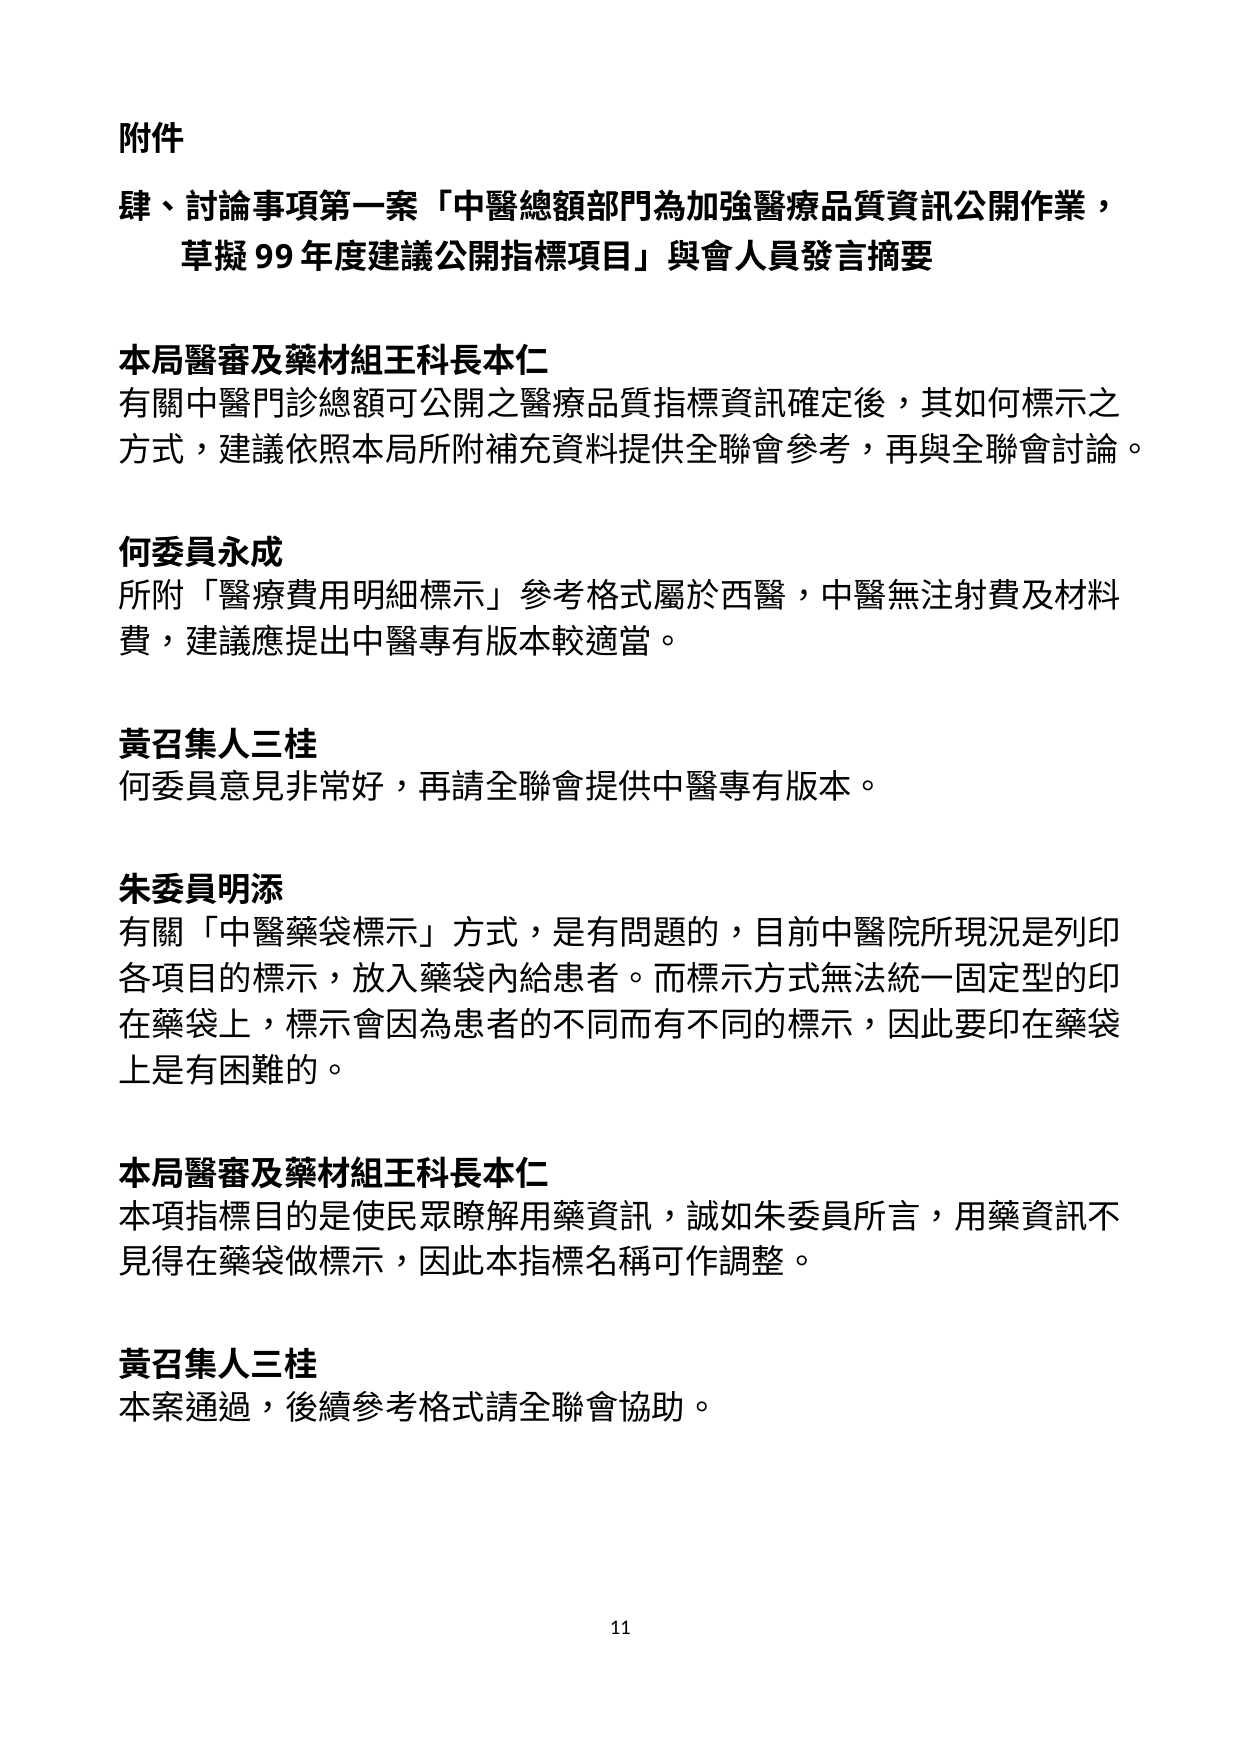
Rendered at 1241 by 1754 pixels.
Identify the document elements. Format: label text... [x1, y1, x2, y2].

text 本局醫審及藥材組王科長本仁 [118, 316, 1122, 379]
text 有關中醫門診總額可公開之醫療品質指標資訊確定後，其如何標示之方式，建議依照本局所附補充資料提供全聯會參考，再與全聯會討論。 [118, 379, 1122, 471]
text 有關「中醫藥袋標示」方式，是有問題的，目前中醫院所現況是列印各項目的標示，放入藥袋內給患者。而標示方式無法統一固定型的印在藥袋上，標示會因為患者的不同而有不同的標示，因此要印在藥袋上是有困難的。 [118, 908, 1122, 1091]
text 朱委員明添 [118, 846, 1122, 908]
text 黃召集人三桂 [118, 700, 1122, 762]
text 本局醫審及藥材組王科長本仁 [118, 1129, 1122, 1191]
text 何委員意見非常好，再請全聯會提供中醫專有版本。 [118, 762, 1122, 808]
text 附件 [118, 112, 1122, 160]
text 本項指標目的是使民眾瞭解用藥資訊，誠如朱委員所言，用藥資訊不見得在藥袋做標示，因此本指標名稱可作調整。 [118, 1191, 1122, 1283]
text 本案通過，後續參考格式請全聯會協助。 [118, 1383, 1122, 1429]
text 何委員永成 [118, 508, 1122, 571]
text 肆、討論事項第一案「中醫總額部門為加強醫療品質資訊公開作業，草擬99年度建議公開指標項目」與會人員發言摘要 [118, 179, 1122, 279]
text 所附「醫療費用明細標示」參考格式屬於西醫，中醫無注射費及材料費，建議應提出中醫專有版本較適當。 [118, 571, 1122, 662]
text 黃召集人三桂 [118, 1321, 1122, 1383]
